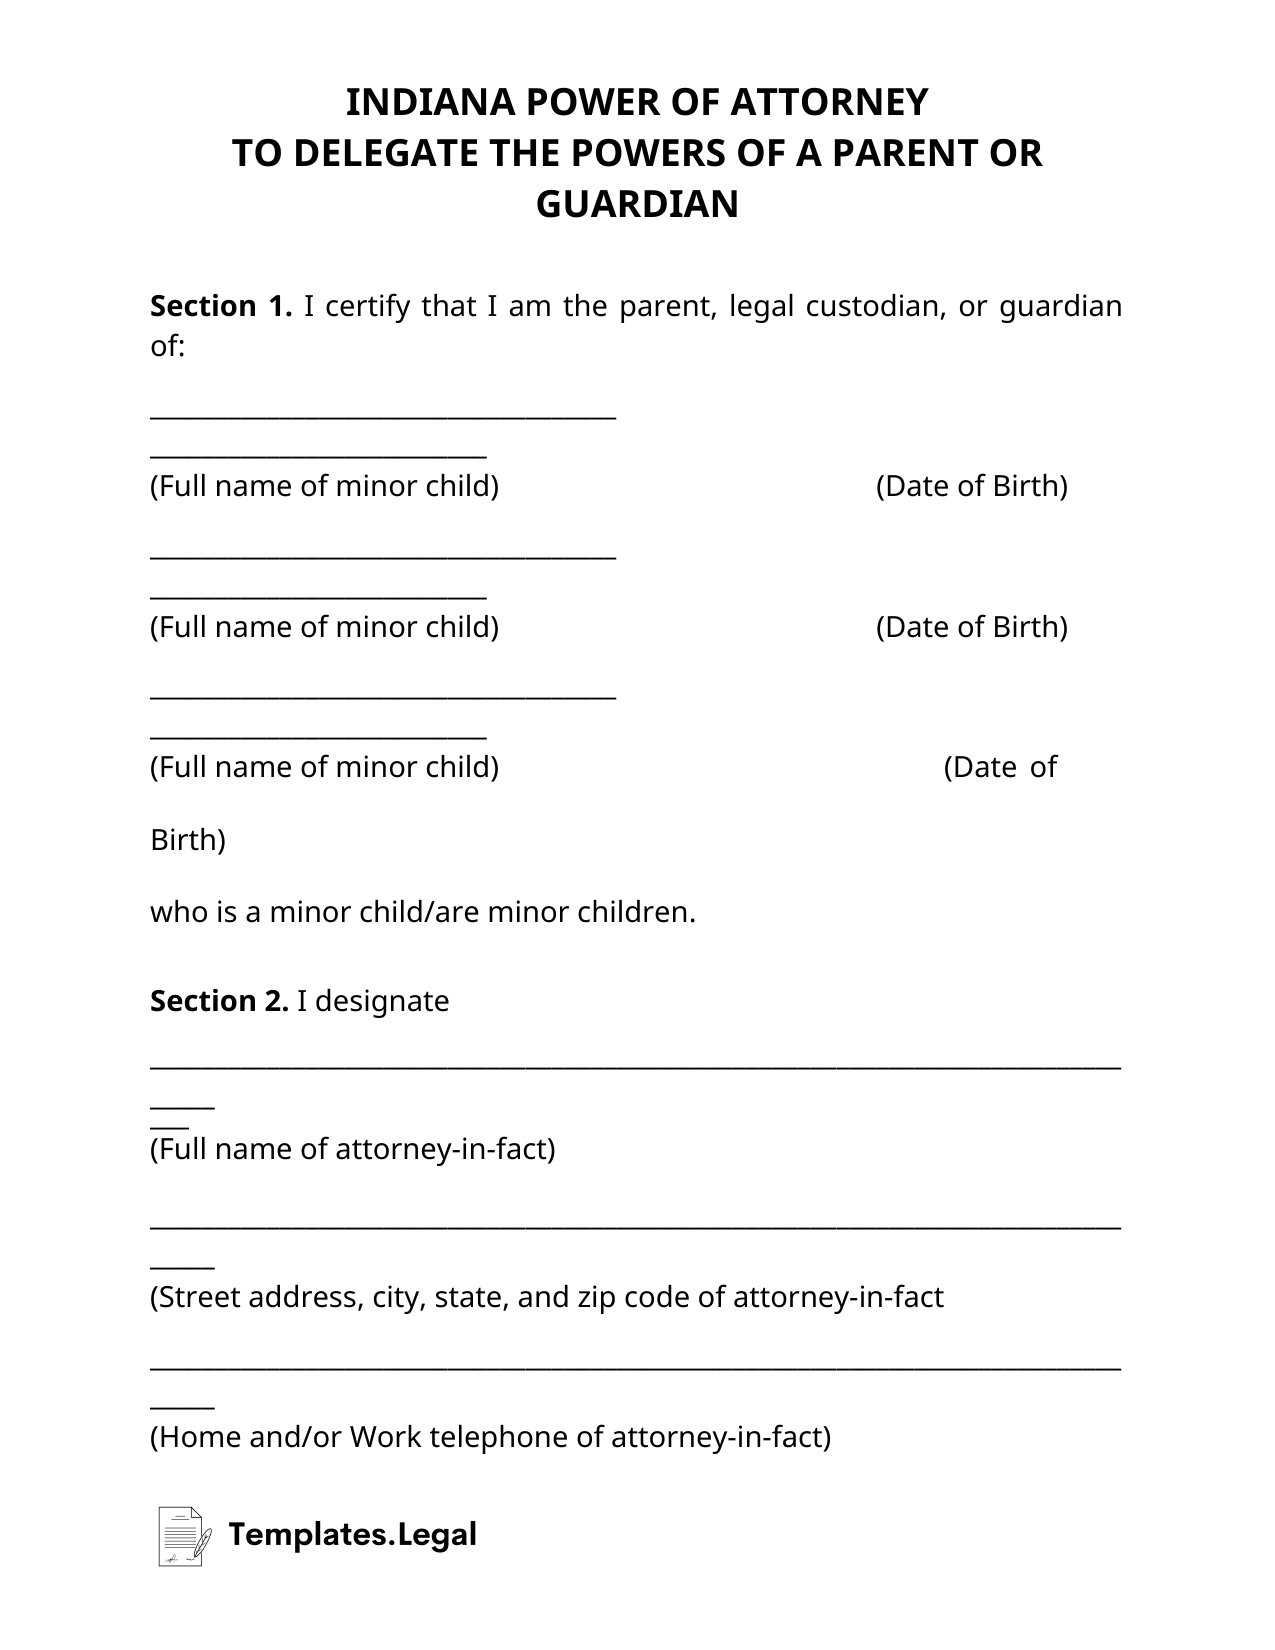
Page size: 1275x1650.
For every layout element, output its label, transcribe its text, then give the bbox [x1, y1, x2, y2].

text ____________________________________ __________________________ [150, 384, 1125, 463]
text INDIANA POWER OF ATTORNEY [150, 75, 1125, 126]
text (Home and/or Work telephone of attorney-in-fact) [150, 1416, 1069, 1456]
text (Full name of minor child) (Date of Birth) [150, 606, 1125, 646]
text TO DELEGATE THE POWERS OF A PARENT OR GUARDIAN [150, 126, 1125, 228]
text ________________________________________________________________________________ [150, 1194, 1125, 1274]
text Section 2. I designate [150, 980, 1125, 1020]
text who is a minor child/are minor children. [150, 891, 1059, 931]
text (Full name of minor child) (Date of Birth) [150, 466, 1125, 505]
text ________________________________________________________________________________ [150, 1335, 1125, 1414]
text (Full name of attorney-in-fact) [150, 1128, 1125, 1168]
text (Street address, city, state, and zip code of attorney-in-fact [150, 1276, 1125, 1316]
text ________________________________________________________________________________ [150, 1034, 1125, 1113]
text Section 1. I certify that I am the parent, legal custodian, or guardian of: [150, 286, 1125, 365]
text ____________________________________ __________________________ [150, 664, 1125, 744]
text (Full name of minor child) (Date of Birth) [150, 746, 1059, 858]
text ___ [150, 1113, 1125, 1128]
text ____________________________________ __________________________ [150, 524, 1125, 604]
